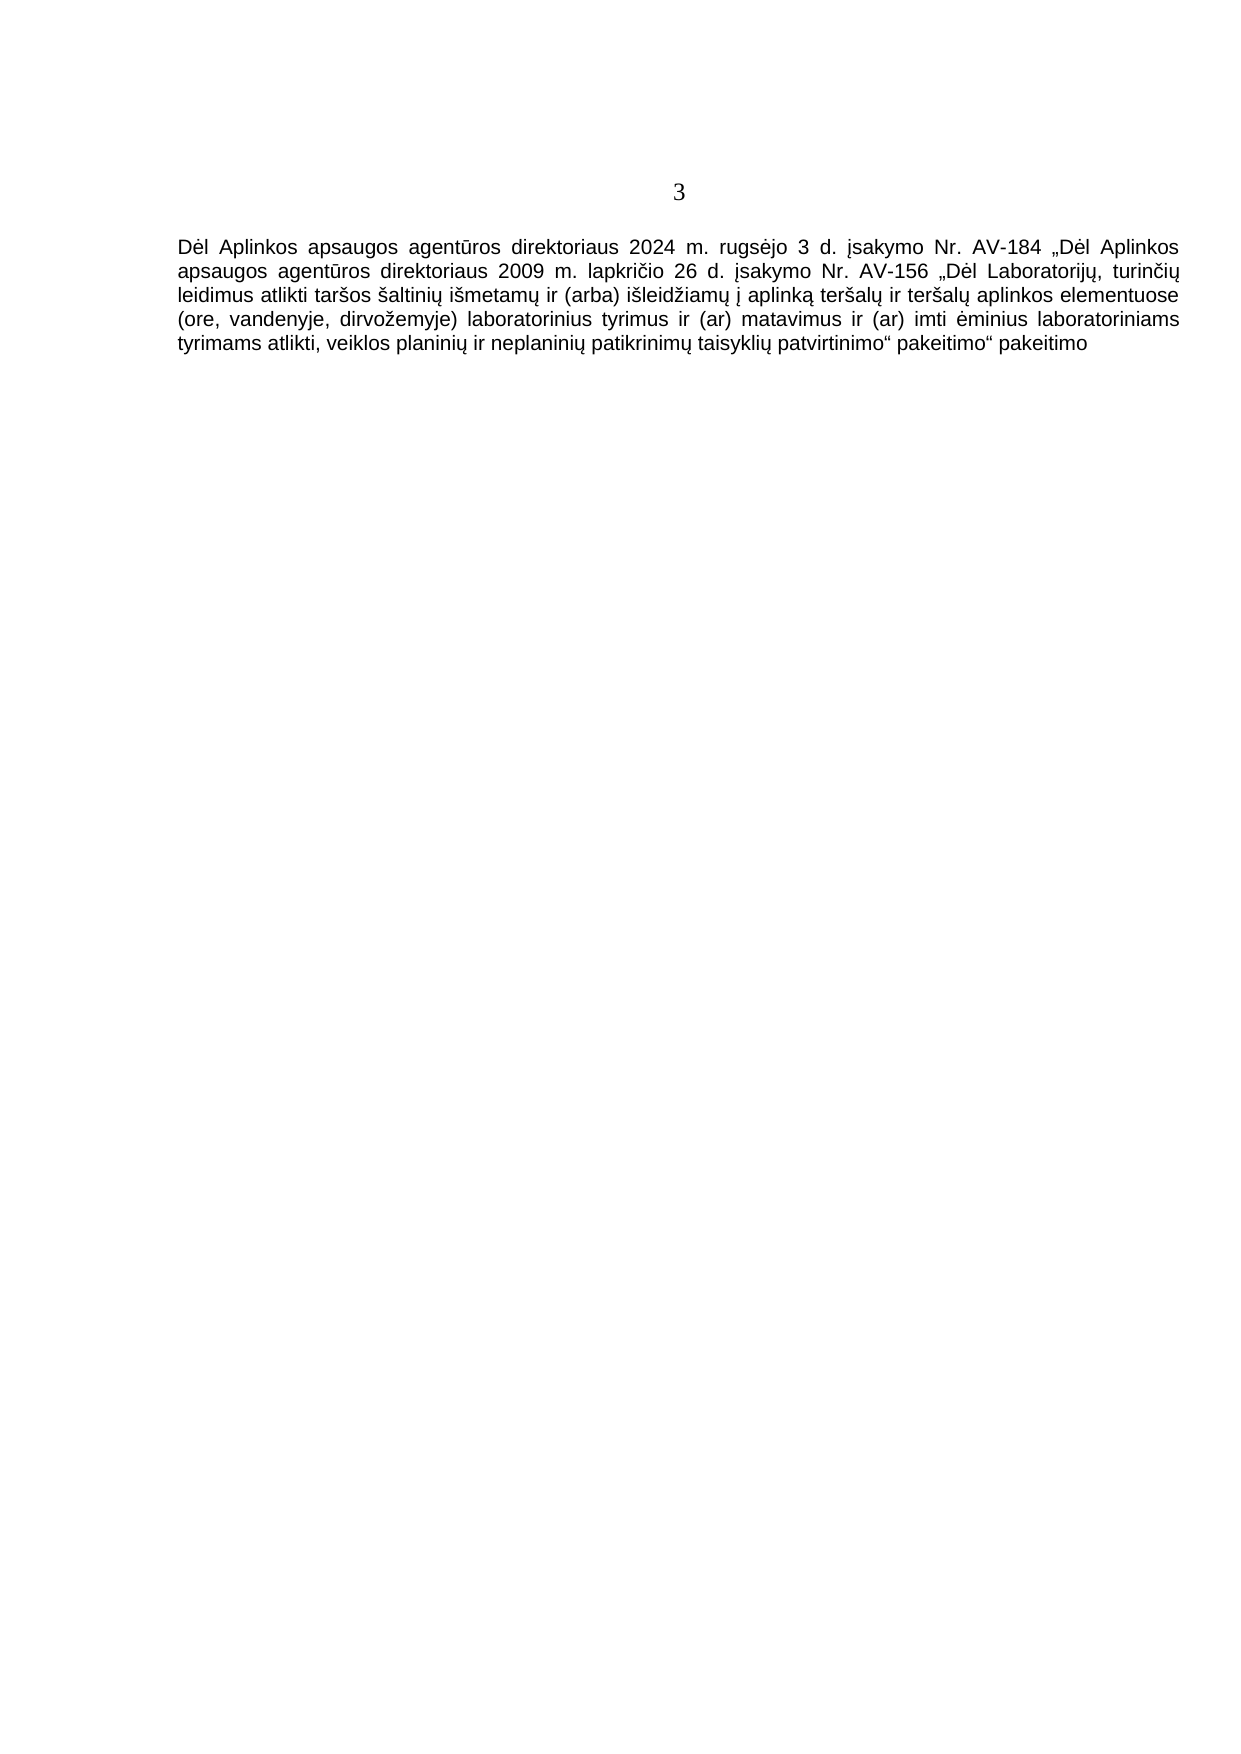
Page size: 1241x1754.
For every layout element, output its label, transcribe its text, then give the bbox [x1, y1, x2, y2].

text Dėl Aplinkos apsaugos agentūros direktoriaus 2024 m. rugsėjo 3 d. įsakymo Nr. AV-184 „Dėl Aplinkos apsaugos agentūros direktoriaus 2009 m. lapkričio 26 d. įsakymo Nr. AV-156 „Dėl Laboratorijų, turinčių leidimus atlikti taršos šaltinių išmetamų ir (arba) išleidžiamų į aplinką teršalų ir teršalų aplinkos elementuose (ore, vandenyje, dirvožemyje) laboratorinius tyrimus ir (ar) matavimus ir (ar) imti ėminius laboratoriniams tyrimams atlikti, veiklos planinių ir neplaninių patikrinimų taisyklių patvirtinimo“ pakeitimo“ pakeitimo [177, 235, 1181, 354]
